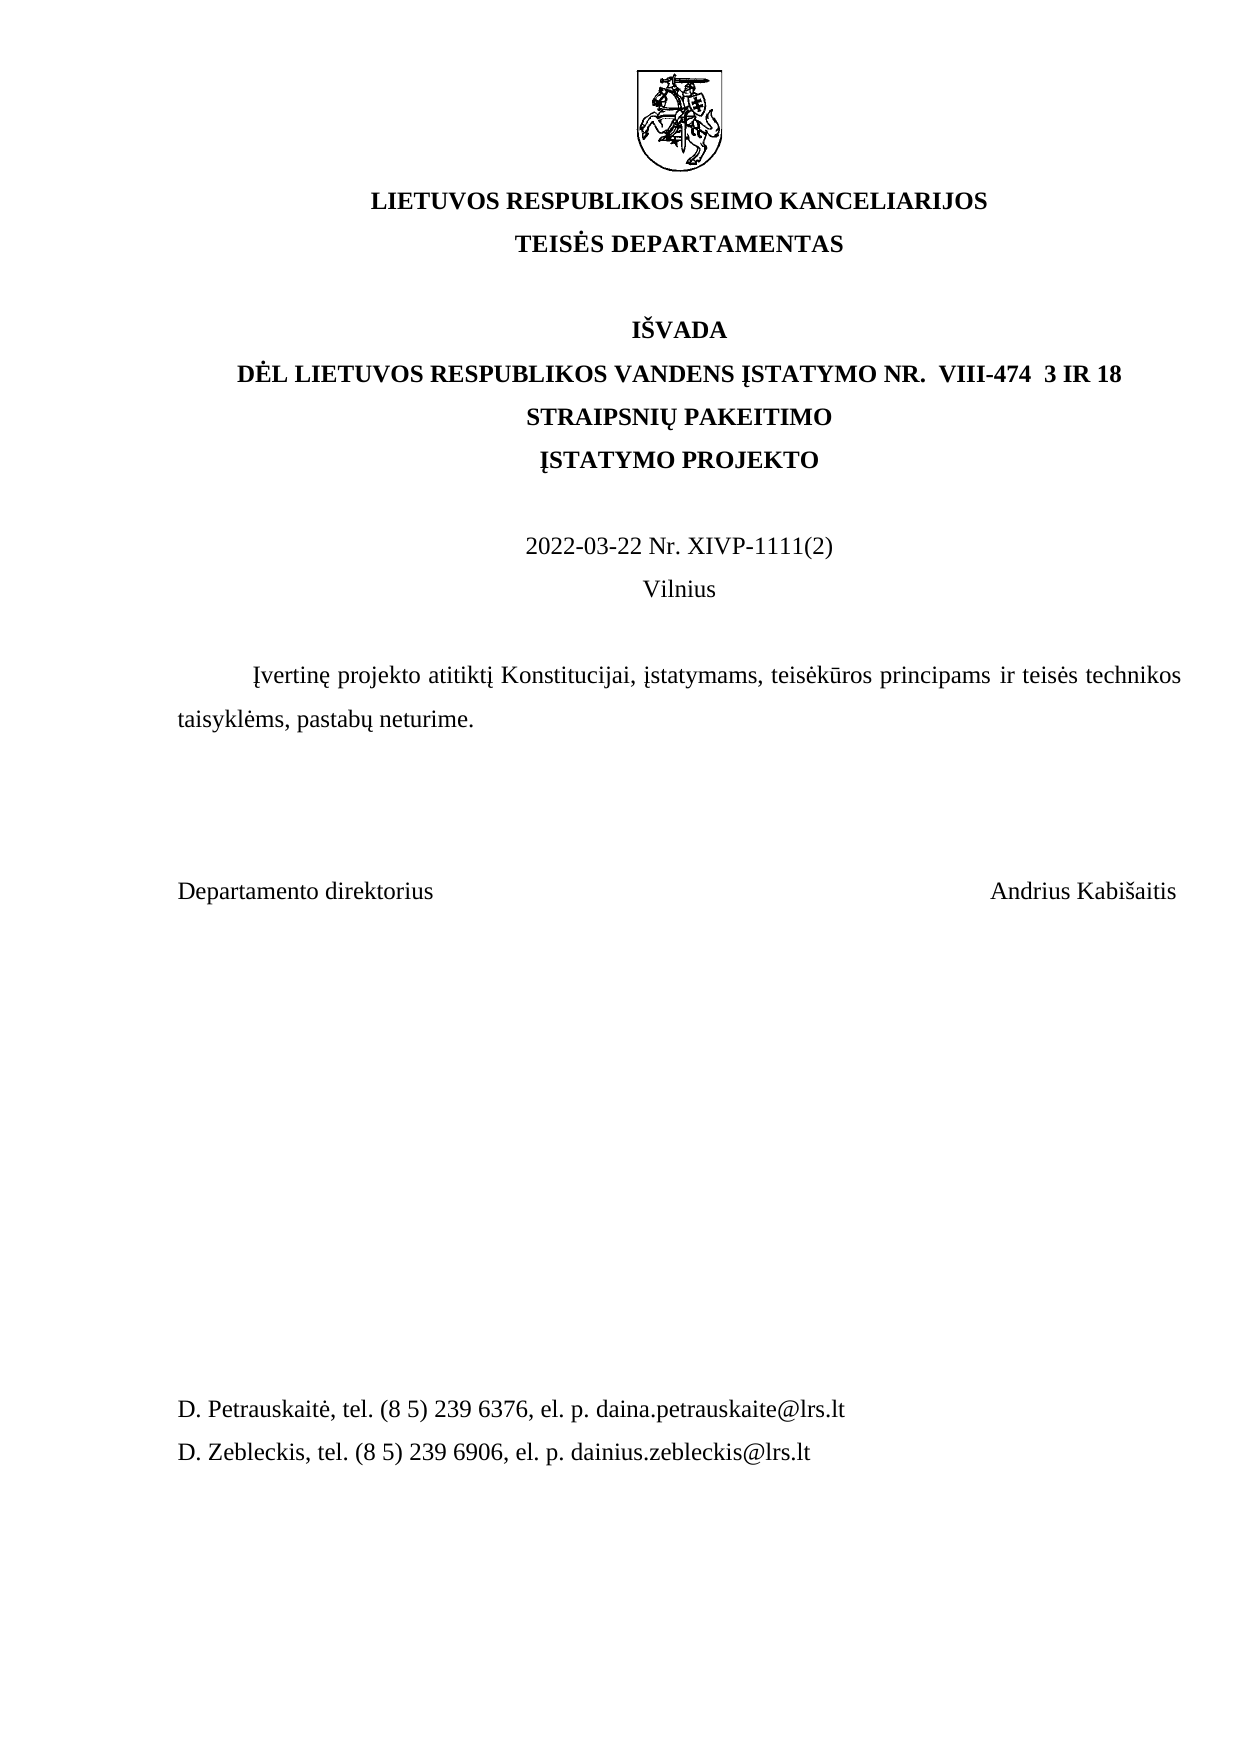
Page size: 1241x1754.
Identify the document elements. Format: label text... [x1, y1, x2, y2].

text IŠVADA [177, 316, 1181, 344]
text 2022-03-22 Nr. XIVP-1111(2) [177, 531, 1181, 560]
text ĮSTATYMO PROJEKTO [177, 445, 1181, 474]
text Vilnius [177, 574, 1181, 603]
text D. Zebleckis, tel. (8 5) 239 6906, el. p. dainius.zebleckis@lrs.lt [177, 1437, 1181, 1466]
text Įvertinę projekto atitiktį Konstitucijai, įstatymams, teisėkūros principams ir teisės technikos taisyklėms, pastabų neturime. [177, 661, 1181, 732]
text LIETUVOS RESPUBLIKOS SEIMO KANCELIARIJOS [177, 186, 1181, 215]
text Departamento direktorius Andrius Kabišaitis [177, 876, 1181, 905]
text D. Petrauskaitė, tel. (8 5) 239 6376, el. p. daina.petrauskaite@lrs.lt [177, 1394, 1181, 1422]
text TEISĖS DEPARTAMENTAS [177, 229, 1181, 258]
text DĖL LIETUVOS RESPUBLIKOS vandens ĮSTATYMO NR. VIII-474 3 IR 18 STRAIPSNIŲ PAKEITIMO [177, 359, 1181, 431]
